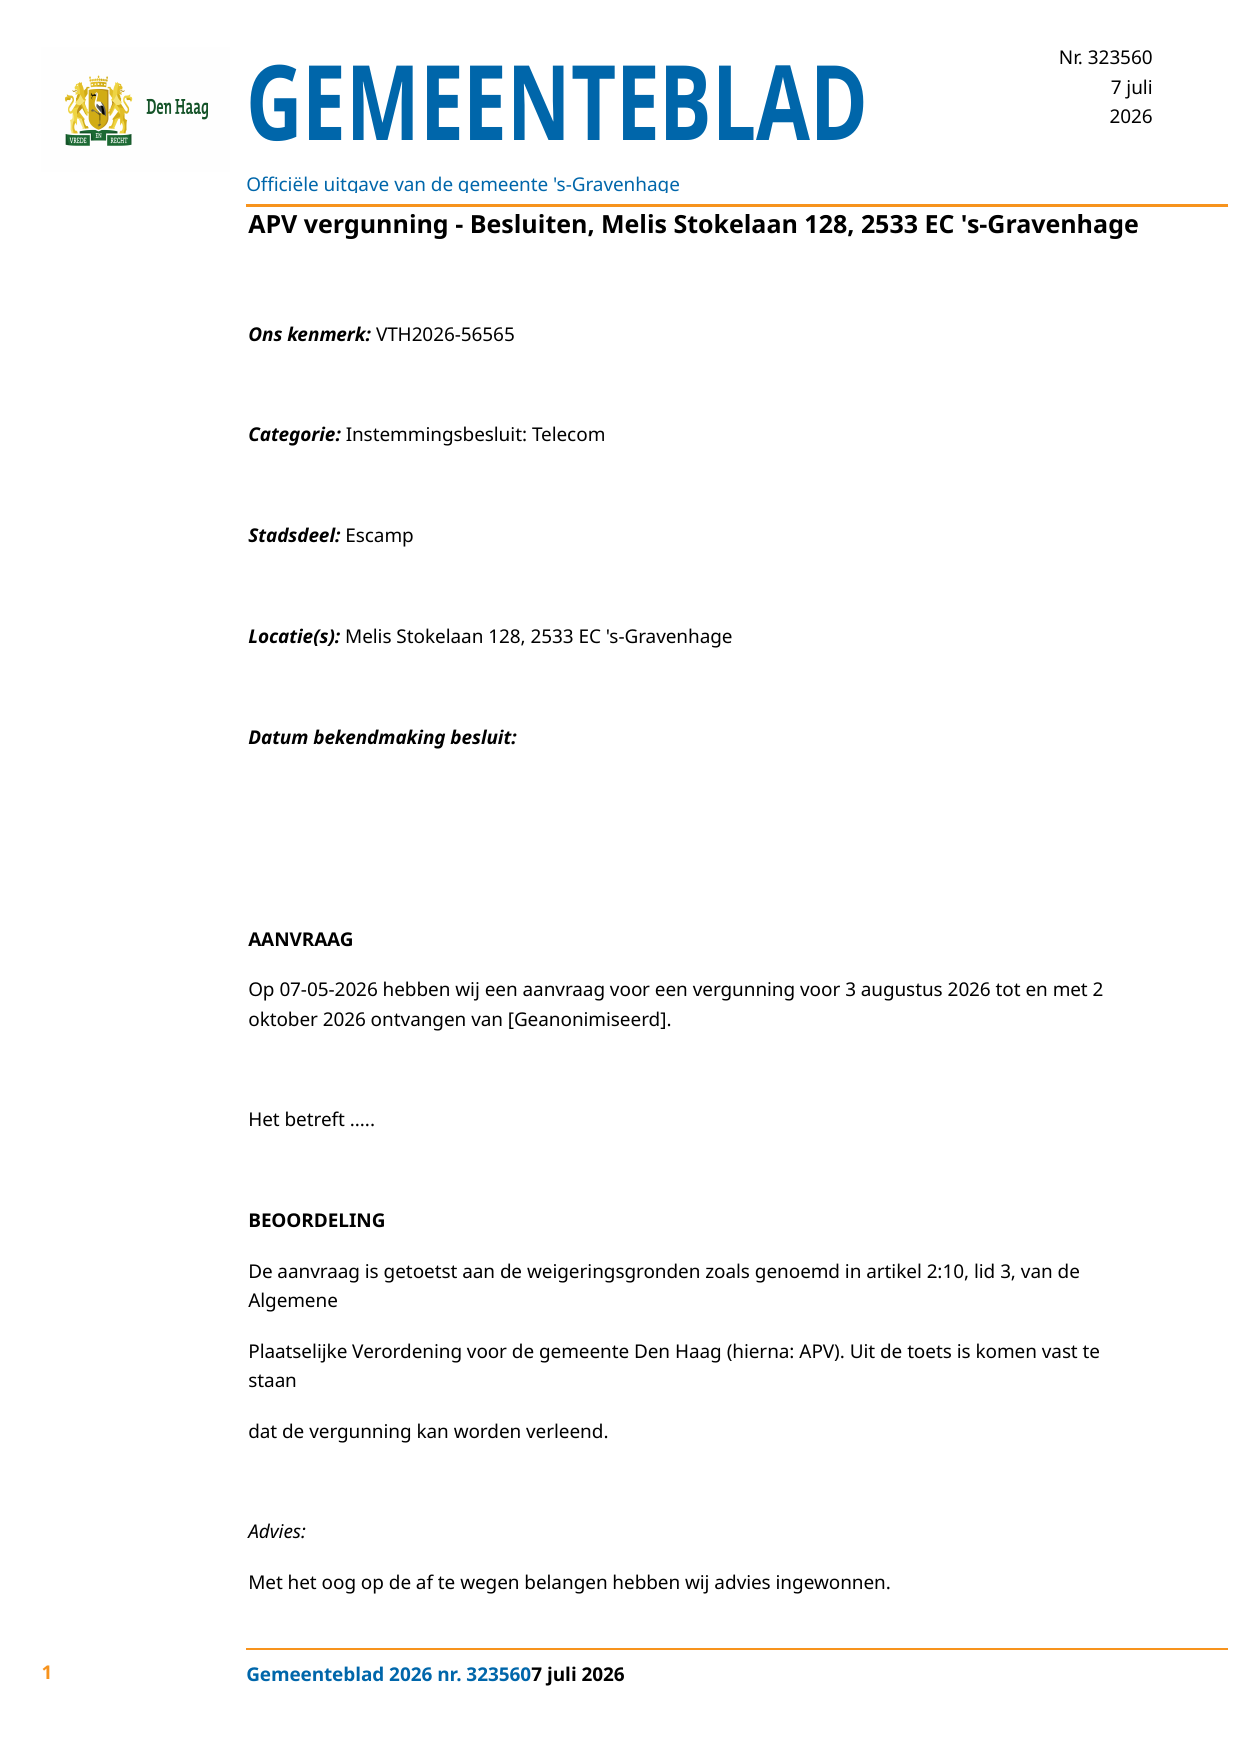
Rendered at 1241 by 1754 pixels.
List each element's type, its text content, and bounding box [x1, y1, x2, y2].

text Op 07-05-2026 hebben wij een aanvraag voor een vergunning voor 3 augustus 2026 tot en met 2 oktober 2026 ontvangen van [Geanonimiseerd]. [248, 976, 1152, 1031]
text Locatie(s): Melis Stokelaan 128, 2533 EC 's-Gravenhage [248, 623, 1152, 649]
text Categorie: Instemmingsbesluit: Telecom [248, 422, 1152, 447]
text Ons kenmerk: VTH2026-56565 [248, 321, 1152, 346]
text Plaatselijke Verordening voor de gemeente Den Haag (hierna: APV). Uit de toets is komen vast te staan [248, 1338, 1152, 1393]
text dat de vergunning kan worden verleend. [248, 1418, 1152, 1443]
picture [41, 47, 231, 172]
text Het betreft ..... [248, 1107, 1152, 1132]
text Stadsdeel: Escamp [248, 522, 1152, 548]
text Advies: [248, 1519, 1152, 1544]
text APV vergunning - Besluiten, Melis Stokelaan 128, 2533 EC 's-Gravenhage [248, 207, 1152, 241]
text Datum bekendmaking besluit: [248, 724, 1152, 750]
text BEOORDELING [248, 1207, 1152, 1233]
text AANVRAAG [248, 926, 1152, 951]
text Met het oog op de af te wegen belangen hebben wij advies ingewonnen. [248, 1569, 1152, 1595]
text De aanvraag is getoetst aan de weigeringsgronden zoals genoemd in artikel 2:10, lid 3, van de Algemene [248, 1258, 1152, 1313]
